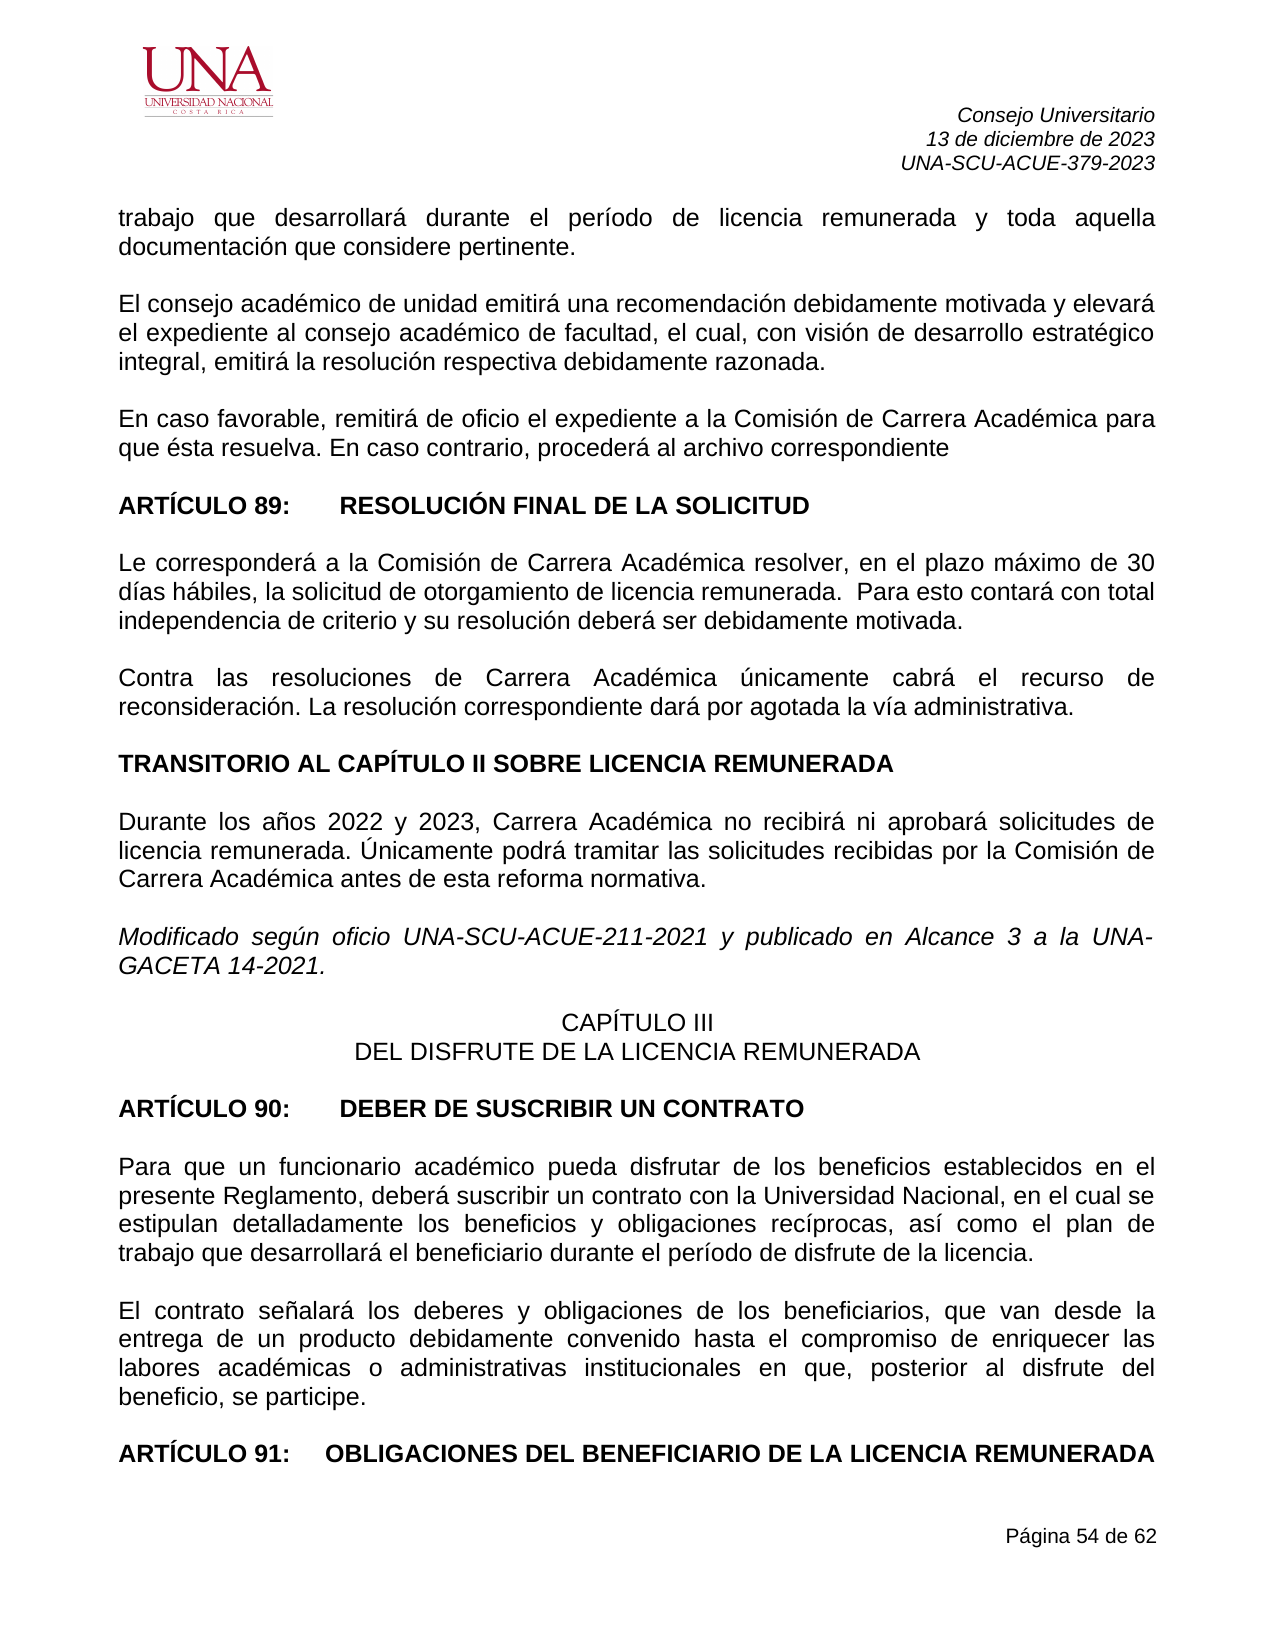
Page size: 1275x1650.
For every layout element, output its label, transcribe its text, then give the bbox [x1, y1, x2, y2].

text Contra las resoluciones de Carrera Académica únicamente cabrá el recurso de reconsideración. La resolución correspondiente dará por agotada la vía administrativa. [118, 663, 1157, 721]
text trabajo que desarrollará durante el período de licencia remunerada y toda aquella documentación que considere pertinente. [118, 203, 1157, 261]
text Para que un funcionario académico pueda disfrutar de los beneficios establecidos en el presente Reglamento, deberá suscribir un contrato con la Universidad Nacional, en el cual se estipulan detalladamente los beneficios y obligaciones recíprocas, así como el plan de trabajo que desarrollará el beneficiario durante el período de disfrute de la licencia. [118, 1152, 1157, 1267]
text TRANSITORIO AL CAPÍTULO II SOBRE LICENCIA REMUNERADA [118, 749, 1157, 778]
text ARTÍCULO 89: RESOLUCIÓN FINAL DE LA SOLICITUD [118, 491, 1157, 519]
text ARTÍCULO 90: DEBER DE SUSCRIBIR UN CONTRATO [118, 1094, 1157, 1123]
text Durante los años 2022 y 2023, Carrera Académica no recibirá ni aprobará solicitudes de licencia remunerada. Únicamente podrá tramitar las solicitudes recibidas por la Comisión de Carrera Académica antes de esta reforma normativa. [118, 807, 1157, 893]
text Modificado según oficio UNA-SCU-ACUE-211-2021 y publicado en Alcance 3 a la UNA-GACETA 14-2021. [118, 922, 1157, 979]
text Le corresponderá a la Comisión de Carrera Académica resolver, en el plazo máximo de 30 días hábiles, la solicitud de otorgamiento de licencia remunerada. Para esto contará con total independencia de criterio y su resolución deberá ser debidamente motivada. [118, 548, 1157, 634]
text ARTÍCULO 91: OBLIGACIONES DEL BENEFICIARIO DE LA LICENCIA REMUNERADA [118, 1439, 1157, 1468]
text El consejo académico de unidad emitirá una recomendación debidamente motivada y elevará el expediente al consejo académico de facultad, el cual, con visión de desarrollo estratégico integral, emitirá la resolución respectiva debidamente razonada. [118, 289, 1157, 376]
text En caso favorable, remitirá de oficio el expediente a la Comisión de Carrera Académica para que ésta resuelva. En caso contrario, procederá al archivo correspondiente [118, 404, 1157, 462]
text DEL DISFRUTE DE LA LICENCIA REMUNERADA [118, 1037, 1157, 1066]
text El contrato señalará los deberes y obligaciones de los beneficiarios, que van desde la entrega de un producto debidamente convenido hasta el compromiso de enriquecer las labores académicas o administrativas institucionales en que, posterior al disfrute del beneficio, se participe. [118, 1296, 1157, 1411]
text CAPÍTULO III [118, 1008, 1157, 1037]
